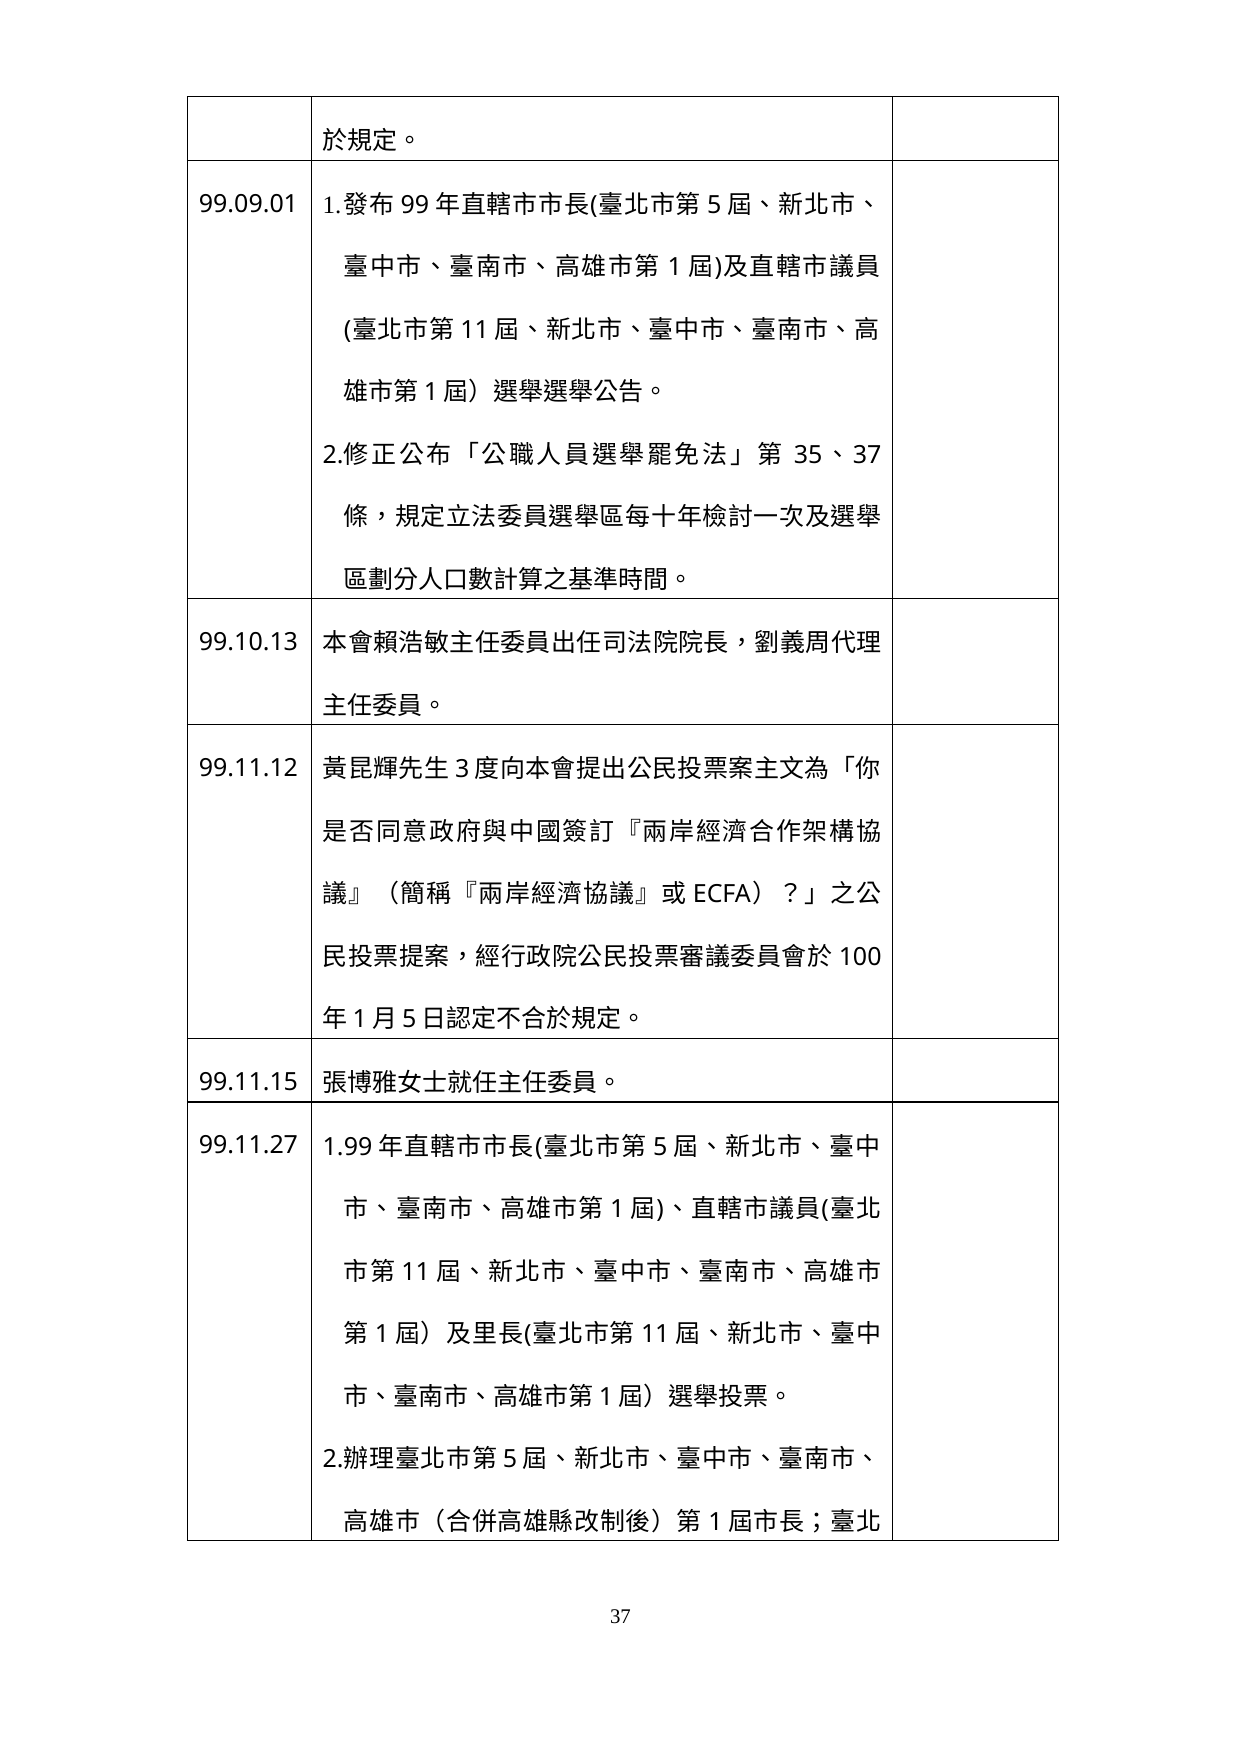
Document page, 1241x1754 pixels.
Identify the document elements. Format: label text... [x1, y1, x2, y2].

table_cell [893, 1039, 1058, 1101]
table_cell 張博雅女士就任主任委員。 [312, 1039, 892, 1101]
table_cell [893, 725, 1058, 1038]
table_cell [893, 1103, 1058, 1540]
table_cell [893, 599, 1058, 724]
table_cell [893, 97, 1058, 160]
table_cell 99.11.27 [188, 1103, 311, 1540]
table_cell 99.10.13 [188, 599, 311, 724]
table_cell 於規定。 [312, 97, 892, 160]
table_cell 99年直轄市市長(臺北市第5屆、新北市、臺中市、臺南市、高雄市第1屆)、直轄市議員(臺北市第11屆、新北市、臺中市、臺南市、高雄市第1屆）及里長(臺北市第11屆、新北市、臺中市、臺南市、高雄市第1屆）選舉投票。 辦理臺北巿第5屆、新北市、臺中市、臺南市、高雄巿（合併高雄縣改制後）第1屆市長；臺北 [312, 1103, 892, 1540]
table_cell 99.11.12 [188, 725, 311, 1038]
table_cell 本會賴浩敏主任委員出任司法院院長，劉義周代理主任委員。 [312, 599, 892, 724]
table_cell 黃昆輝先生3度向本會提出公民投票案主文為「你是否同意政府與中國簽訂『兩岸經濟合作架構協議』（簡稱『兩岸經濟協議』或ECFA）？」之公民投票提案，經行政院公民投票審議委員會於100年1月5日認定不合於規定。 [312, 725, 892, 1038]
table_cell [893, 161, 1058, 598]
table_cell 99.09.01 [188, 161, 311, 598]
table_cell [188, 97, 311, 160]
table_cell 發布99年直轄市市長(臺北市第5屆、新北市、臺中市、臺南市、高雄市第1屆)及直轄市議員(臺北市第11屆、新北市、臺中市、臺南市、高雄市第1屆）選舉選舉公告。 修正公布「公職人員選舉罷免法」第 35、37 條，規定立法委員選舉區每十年檢討一次及選舉區劃分人口數計算之基準時間。 [312, 161, 892, 598]
table_cell 99.11.15 [188, 1039, 311, 1101]
